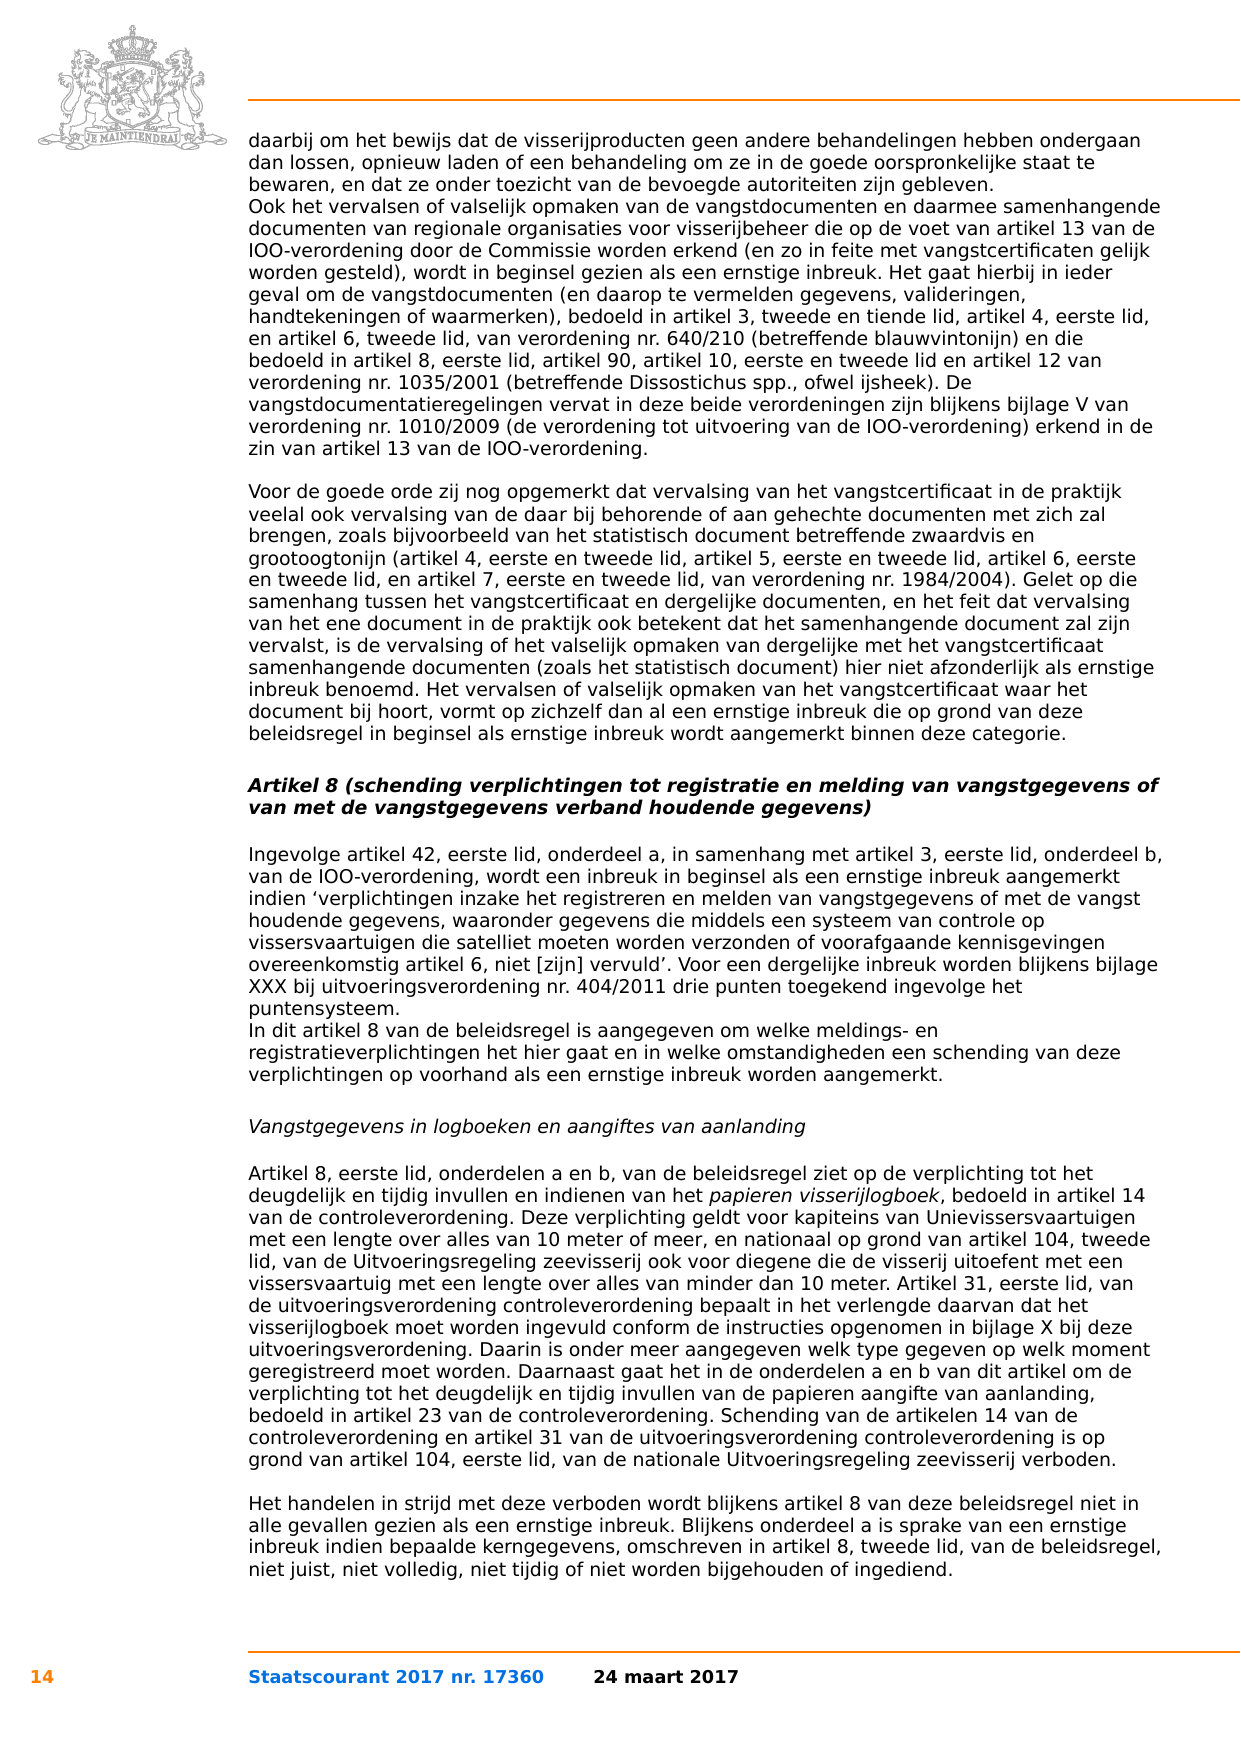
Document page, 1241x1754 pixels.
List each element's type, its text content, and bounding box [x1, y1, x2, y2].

text Artikel 8, eerste lid, onderdelen a en b, van de beleidsregel ziet op de verplichting tot het deugdelijk en tijdig invullen en indienen van het papieren visserijlogboek, bedoeld in artikel 14 van de controleverordening. Deze verplichting geldt voor kapiteins van Unievissersvaartuigen met een lengte over alles van 10 meter of meer, en nationaal op grond van artikel 104, tweede lid, van de Uitvoeringsregeling zeevisserij ook voor diegene die de visserij uitoefent met een vissersvaartuig met een lengte over alles van minder dan 10 meter. Artikel 31, eerste lid, van de uitvoeringsverordening controleverordening bepaalt in het verlengde daarvan dat het visserijlogboek moet worden ingevuld conform de instructies opgenomen in bijlage X bij deze uitvoeringsverordening. Daarin is onder meer aangegeven welk type gegeven op welk moment geregistreerd moet worden. Daarnaast gaat het in de onderdelen a en b van dit artikel om de verplichting tot het deugdelijk en tijdig invullen van de papieren aangifte van aanlanding, bedoeld in artikel 23 van de controleverordening. Schending van de artikelen 14 van de controleverordening en artikel 31 van de uitvoeringsverordening controleverordening is op grond van artikel 104, eerste lid, van de nationale Uitvoeringsregeling zeevisserij verboden. [248, 1163, 1163, 1471]
picture [38, 25, 227, 150]
text In dit artikel 8 van de beleidsregel is aangegeven om welke meldings- en registratieverplichtingen het hier gaat en in welke omstandigheden een schending van deze verplichtingen op voorhand als een ernstige inbreuk worden aangemerkt. [248, 1020, 1163, 1086]
text Het handelen in strijd met deze verboden wordt blijkens artikel 8 van deze beleidsregel niet in alle gevallen gezien als een ernstige inbreuk. Blijkens onderdeel a is sprake van een ernstige inbreuk indien bepaalde kerngegevens, omschreven in artikel 8, tweede lid, van de beleidsregel, niet juist, niet volledig, niet tijdig of niet worden bijgehouden of ingediend. [248, 1492, 1163, 1580]
text Voor de goede orde zij nog opgemerkt dat vervalsing van het vangstcertificaat in de praktijk veelal ook vervalsing van de daar bij behorende of aan gehechte documenten met zich zal brengen, zoals bijvoorbeeld van het statistisch document betreffende zwaardvis en grootoogtonijn (artikel 4, eerste en tweede lid, artikel 5, eerste en tweede lid, artikel 6, eerste en tweede lid, en artikel 7, eerste en tweede lid, van verordening nr. 1984/2004). Gelet op die samenhang tussen het vangstcertificaat en dergelijke documenten, en het feit dat vervalsing van het ene document in de praktijk ook betekent dat het samenhangende document zal zijn vervalst, is de vervalsing of het valselijk opmaken van dergelijke met het vangstcertificaat samenhangende documenten (zoals het statistisch document) hier niet afzonderlijk als ernstige inbreuk benoemd. Het vervalsen of valselijk opmaken van het vangstcertificaat waar het document bij hoort, vormt op zichzelf dan al een ernstige inbreuk die op grond van deze beleidsregel in beginsel als ernstige inbreuk wordt aangemerkt binnen deze categorie. [248, 481, 1163, 745]
subtitle Vangstgegevens in logboeken en aangiftes van aanlanding [248, 1116, 1163, 1138]
text Ook het vervalsen of valselijk opmaken van de vangstdocumenten en daarmee samenhangende documenten van regionale organisaties voor visserijbeheer die op de voet van artikel 13 van de IOO-verordening door de Commissie worden erkend (en zo in feite met vangstcertificaten gelijk worden gesteld), wordt in beginsel gezien als een ernstige inbreuk. Het gaat hierbij in ieder geval om de vangstdocumenten (en daarop te vermelden gegevens, valideringen, handtekeningen of waarmerken), bedoeld in artikel 3, tweede en tiende lid, artikel 4, eerste lid, en artikel 6, tweede lid, van verordening nr. 640/210 (betreffende blauwvintonijn) en die bedoeld in artikel 8, eerste lid, artikel 90, artikel 10, eerste en tweede lid en artikel 12 van verordening nr. 1035/2001 (betreffende Dissostichus spp., ofwel ijsheek). De vangstdocumentatieregelingen vervat in deze beide verordeningen zijn blijkens bijlage V van verordening nr. 1010/2009 (de verordening tot uitvoering van de IOO-verordening) erkend in de zin van artikel 13 van de IOO-verordening. [248, 196, 1163, 459]
subtitle Artikel 8 (schending verplichtingen tot registratie en melding van vangstgegevens of van met de vangstgegevens verband houdende gegevens) [248, 775, 1163, 819]
text daarbij om het bewijs dat de visserijproducten geen andere behandelingen hebben ondergaan dan lossen, opnieuw laden of een behandeling om ze in de goede oorspronkelijke staat te bewaren, en dat ze onder toezicht van de bevoegde autoriteiten zijn gebleven. [248, 130, 1163, 196]
text Ingevolge artikel 42, eerste lid, onderdeel a, in samenhang met artikel 3, eerste lid, onderdeel b, van de IOO-verordening, wordt een inbreuk in beginsel als een ernstige inbreuk aangemerkt indien ‘verplichtingen inzake het registreren en melden van vangstgegevens of met de vangst houdende gegevens, waaronder gegevens die middels een systeem van controle op vissersvaartuigen die satelliet moeten worden verzonden of voorafgaande kennisgevingen overeenkomstig artikel 6, niet [zijn] vervuld’. Voor een dergelijke inbreuk worden blijkens bijlage XXX bij uitvoeringsverordening nr. 404/2011 drie punten toegekend ingevolge het puntensysteem. [248, 844, 1163, 1020]
